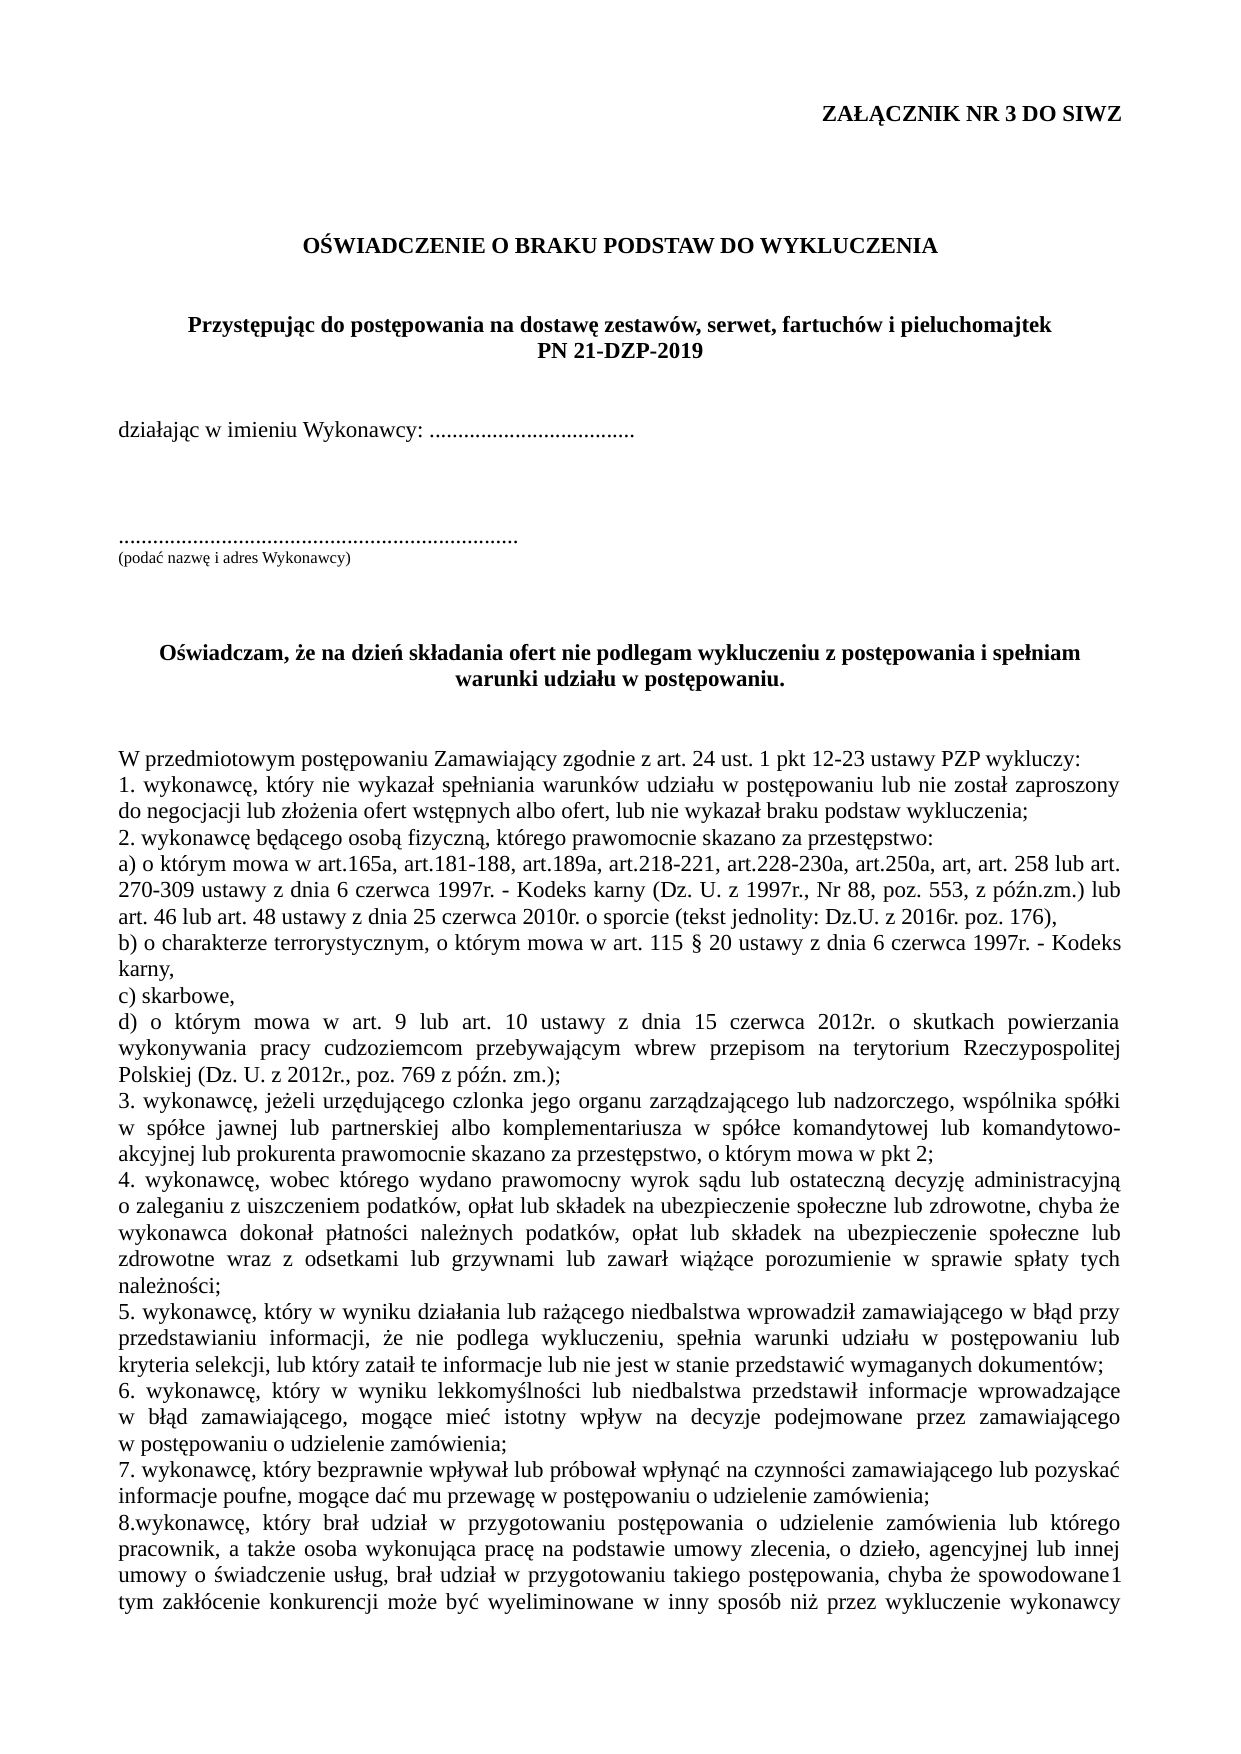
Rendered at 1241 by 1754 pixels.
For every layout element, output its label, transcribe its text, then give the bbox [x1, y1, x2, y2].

text b) o charakterze terrorystycznym, o którym mowa w art. 115 § 20 ustawy z dnia 6 czerwca 1997r. - Kodeks karny, [118, 929, 1122, 982]
text W przedmiotowym postępowaniu Zamawiający zgodnie z art. 24 ust. 1 pkt 12-23 ustawy PZP wykluczy: [118, 744, 1122, 771]
text 1. wykonawcę, który nie wykazał spełniania warunków udziału w postępowaniu lub nie został zaproszony do negocjacji lub złożenia ofert wstępnych albo ofert, lub nie wykazał braku podstaw wykluczenia; [118, 771, 1122, 824]
text 4. wykonawcę, wobec którego wydano prawomocny wyrok sądu lub ostateczną decyzję administracyjną o zaleganiu z uiszczeniem podatków, opłat lub składek na ubezpieczenie społeczne lub zdrowotne, chyba że wykonawca dokonał płatności należnych podatków, opłat lub składek na ubezpieczenie społeczne lub zdrowotne wraz z odsetkami lub grzywnami lub zawarł wiążące porozumienie w sprawie spłaty tych należności; [118, 1166, 1122, 1298]
text 6. wykonawcę, który w wyniku lekkomyślności lub niedbalstwa przedstawił informacje wprowadzające w błąd zamawiającego, mogące mieć istotny wpływ na decyzje podejmowane przez zamawiającego w postępowaniu o udzielenie zamówienia; [118, 1377, 1122, 1456]
text 3. wykonawcę, jeżeli urzędującego czlonka jego organu zarządzającego lub nadzorczego, wspólnika spółki w spółce jawnej lub partnerskiej albo komplementariusza w spółce komandytowej lub komandytowo-akcyjnej lub prokurenta prawomocnie skazano za przestępstwo, o którym mowa w pkt 2; [118, 1087, 1122, 1166]
text d) o którym mowa w art. 9 lub art. 10 ustawy z dnia 15 czerwca 2012r. o skutkach powierzania wykonywania pracy cudzoziemcom przebywającym wbrew przepisom na terytorium Rzeczypospolitej Polskiej (Dz. U. z 2012r., poz. 769 z późn. zm.); [118, 1008, 1122, 1087]
text Oświadczam, że na dzień składania ofert nie podlegam wykluczeniu z postępowania i spełniam warunki udziału w postępowaniu. [118, 639, 1122, 692]
text 8.wykonawcę, który brał udział w przygotowaniu postępowania o udzielenie zamówienia lub którego pracownik, a także osoba wykonująca pracę na podstawie umowy zlecenia, o dzieło, agencyjnej lub innej umowy o świadczenie usług, brał udział w przygotowaniu takiego postępowania, chyba że spowodowane1 tym zakłócenie konkurencji może być wyeliminowane w inny sposób niż przez wykluczenie wykonawcy [118, 1509, 1122, 1614]
text działając w imieniu Wykonawcy: .................................... [118, 416, 1122, 443]
text c) skarbowe, [118, 982, 1122, 1008]
text 5. wykonawcę, który w wyniku działania lub rażącego niedbalstwa wprowadził zamawiającego w błąd przy przedstawianiu informacji, że nie podlega wykluczeniu, spełnia warunki udziału w postępowaniu lub kryteria selekcji, lub który zataił te informacje lub nie jest w stanie przedstawić wymaganych dokumentów; [118, 1298, 1122, 1377]
text (podać nazwę i adres Wykonawcy) [118, 548, 1122, 567]
text ZAŁĄCZNIK NR 3 DO SIWZ [118, 100, 1122, 126]
text Przystępując do postępowania na dostawę zestawów, serwet, fartuchów i pieluchomajtek PN 21-DZP-2019 [118, 311, 1122, 364]
text 2. wykonawcę będącego osobą fizyczną, którego prawomocnie skazano za przestępstwo: [118, 824, 1122, 850]
text OŚWIADCZENIE O BRAKU PODSTAW DO WYKLUCZENIA [118, 232, 1122, 258]
text a) o którym mowa w art.165a, art.181-188, art.189a, art.218-221, art.228-230a, art.250a, art, art. 258 lub art. 270-309 ustawy z dnia 6 czerwca 1997r. - Kodeks karny (Dz. U. z 1997r., Nr 88, poz. 553, z późn.zm.) lub art. 46 lub art. 48 ustawy z dnia 25 czerwca 2010r. o sporcie (tekst jednolity: Dz.U. z 2016r. poz. 176), [118, 850, 1122, 929]
text ...................................................................... [118, 522, 1122, 548]
text 7. wykonawcę, który bezprawnie wpływał lub próbował wpłynąć na czynności zamawiającego lub pozyskać informacje poufne, mogące dać mu przewagę w postępowaniu o udzielenie zamówienia; [118, 1456, 1122, 1509]
